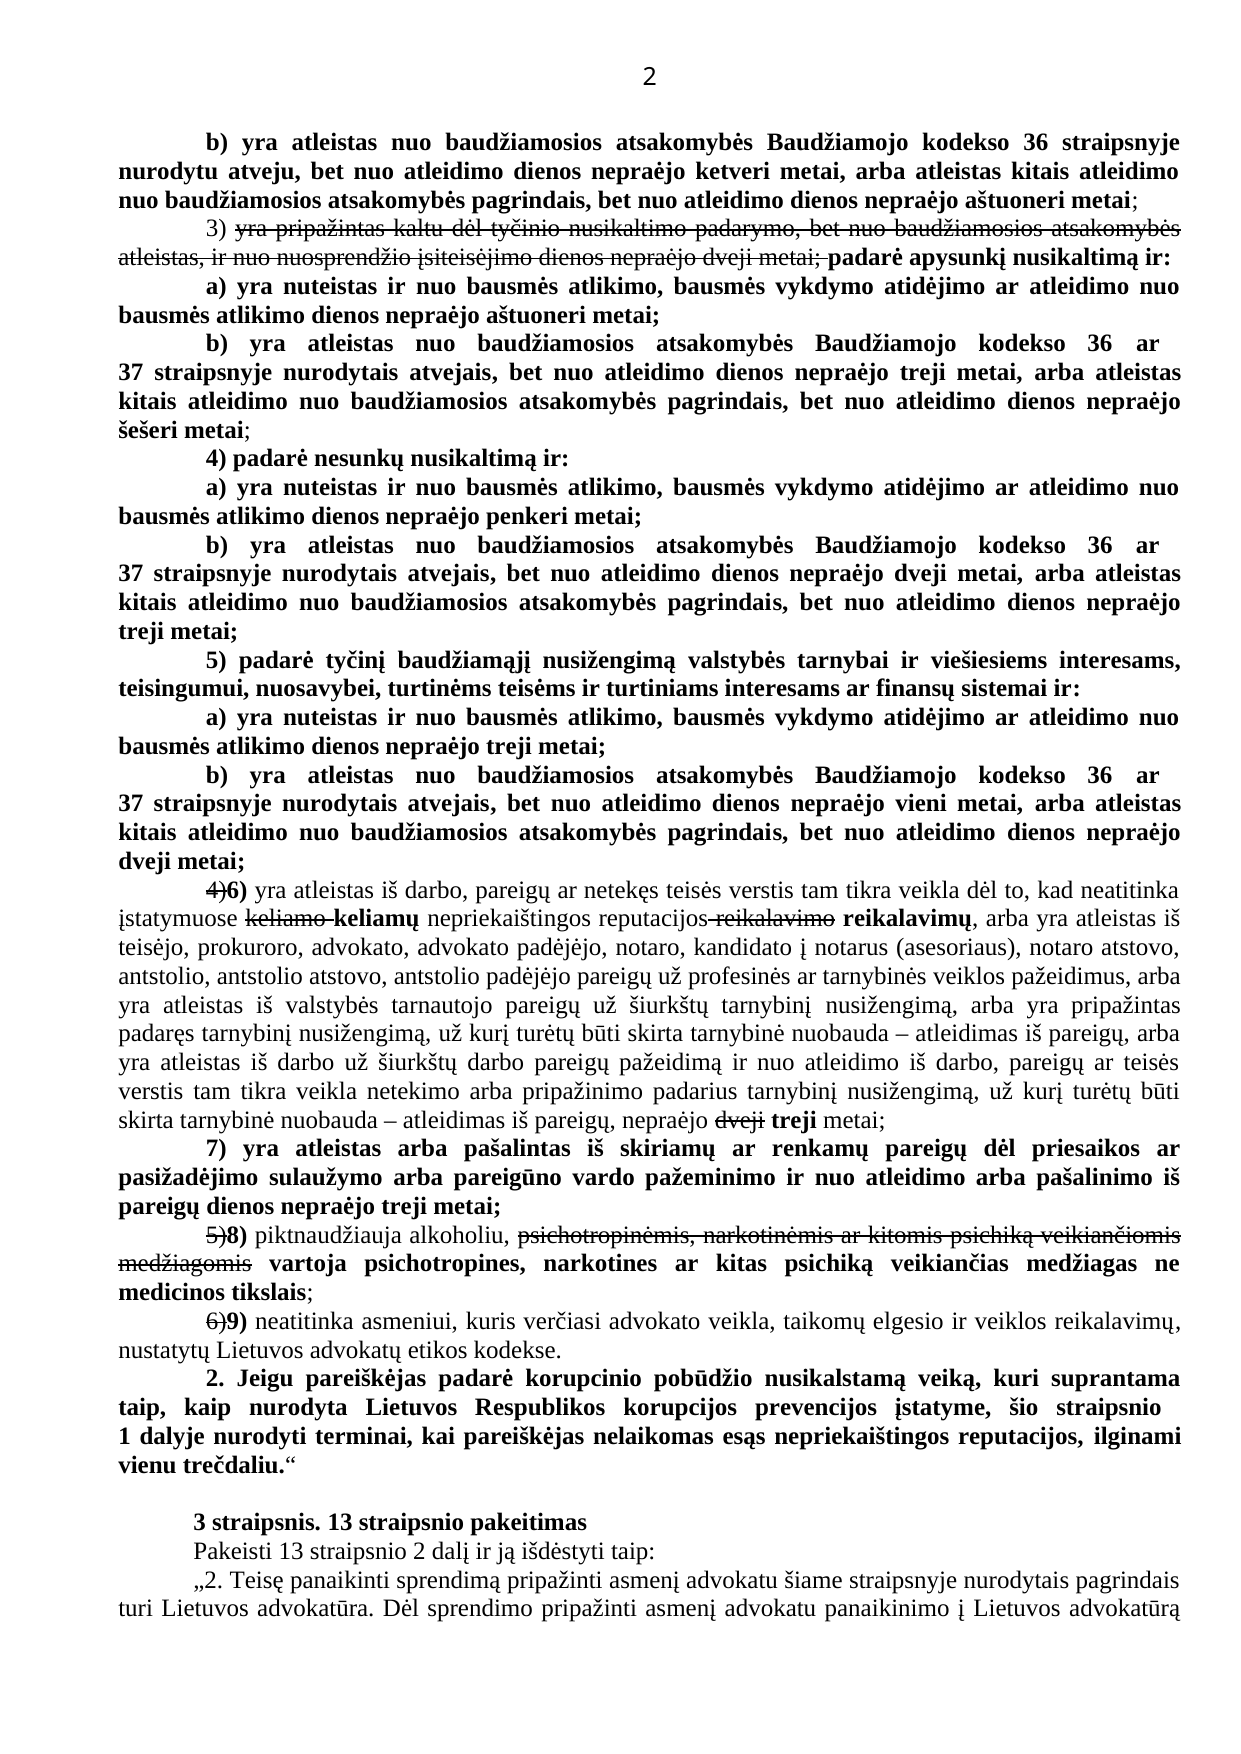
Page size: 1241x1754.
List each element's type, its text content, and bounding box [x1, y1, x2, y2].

text „2. Teisę panaikinti sprendimą pripažinti asmenį advokatu šiame straipsnyje nurodytais pagrindais turi Lietuvos advokatūra. Dėl sprendimo pripažinti asmenį advokatu panaikinimo į Lietuvos advokatūrą [118, 1565, 1181, 1622]
text 3) yra pripažintas kaltu dėl tyčinio nusikaltimo padarymo, bet nuo baudžiamosios atsakomybės atleistas, ir nuo nuosprendžio įsiteisėjimo dienos nepraėjo dveji metai; padarė apysunkį nusikaltimą ir: [118, 213, 1181, 271]
text 5) padarė tyčinį baudžiamąjį nusižengimą valstybės tarnybai ir viešiesiems interesams, teisingumui, nuosavybei, turtinėms teisėms ir turtiniams interesams ar finansų sistemai ir: [118, 645, 1181, 702]
text 5)8) piktnaudžiauja alkoholiu, psichotropinėmis, narkotinėmis ar kitomis psichiką veikiančiomis medžiagomis vartoja psichotropines, narkotines ar kitas psichiką veikiančias medžiagas ne medicinos tikslais; [118, 1220, 1181, 1306]
text a) yra nuteistas ir nuo bausmės atlikimo, bausmės vykdymo atidėjimo ar atleidimo nuo bausmės atlikimo dienos nepraėjo penkeri metai; [118, 472, 1181, 530]
text 3 straipsnis. 13 straipsnio pakeitimas [118, 1507, 1181, 1536]
text b) yra atleistas nuo baudžiamosios atsakomybės Baudžiamojo kodekso 36 ar 37 straipsnyje nurodytais atvejais, bet nuo atleidimo dienos nepraėjo dveji metai, arba atleistas kitais atleidimo nuo baudžiamosios atsakomybės pagrindais, bet nuo atleidimo dienos nepraėjo treji metai; [118, 530, 1181, 645]
text b) yra atleistas nuo baudžiamosios atsakomybės Baudžiamojo kodekso 36 ar 37 straipsnyje nurodytais atvejais, bet nuo atleidimo dienos nepraėjo vieni metai, arba atleistas kitais atleidimo nuo baudžiamosios atsakomybės pagrindais, bet nuo atleidimo dienos nepraėjo dveji metai; [118, 760, 1181, 875]
text 7) yra atleistas arba pašalintas iš skiriamų ar renkamų pareigų dėl priesaikos ar pasižadėjimo sulaužymo arba pareigūno vardo pažeminimo ir nuo atleidimo arba pašalinimo iš pareigų dienos nepraėjo treji metai; [118, 1133, 1181, 1220]
text 6)9) neatitinka asmeniui, kuris verčiasi advokato veikla, taikomų elgesio ir veiklos reikalavimų, nustatytų Lietuvos advokatų etikos kodekse. [118, 1306, 1181, 1363]
text a) yra nuteistas ir nuo bausmės atlikimo, bausmės vykdymo atidėjimo ar atleidimo nuo bausmės atlikimo dienos nepraėjo aštuoneri metai; [118, 271, 1181, 328]
text 4) padarė nesunkų nusikaltimą ir: [118, 443, 1181, 472]
text b) yra atleistas nuo baudžiamosios atsakomybės Baudžiamojo kodekso 36 ar 37 straipsnyje nurodytais atvejais, bet nuo atleidimo dienos nepraėjo treji metai, arba atleistas kitais atleidimo nuo baudžiamosios atsakomybės pagrindais, bet nuo atleidimo dienos nepraėjo šešeri metai; [118, 328, 1181, 443]
text b) yra atleistas nuo baudžiamosios atsakomybės Baudžiamojo kodekso 36 straipsnyje nurodytu atveju, bet nuo atleidimo dienos nepraėjo ketveri metai, arba atleistas kitais atleidimo nuo baudžiamosios atsakomybės pagrindais, bet nuo atleidimo dienos nepraėjo aštuoneri metai; [118, 127, 1181, 213]
text 4)6) yra atleistas iš darbo, pareigų ar netekęs teisės verstis tam tikra veikla dėl to, kad neatitinka įstatymuose keliamo keliamų nepriekaištingos reputacijos reikalavimo reikalavimų, arba yra atleistas iš teisėjo, prokuroro, advokato, advokato padėjėjo, notaro, kandidato į notarus (asesoriaus), notaro atstovo, antstolio, antstolio atstovo, antstolio padėjėjo pareigų už profesinės ar tarnybinės veiklos pažeidimus, arba yra atleistas iš valstybės tarnautojo pareigų už šiurkštų tarnybinį nusižengimą, arba yra pripažintas padaręs tarnybinį nusižengimą, už kurį turėtų būti skirta tarnybinė nuobauda – atleidimas iš pareigų, arba yra atleistas iš darbo už šiurkštų darbo pareigų pažeidimą ir nuo atleidimo iš darbo, pareigų ar teisės verstis tam tikra veikla netekimo arba pripažinimo padarius tarnybinį nusižengimą, už kurį turėtų būti skirta tarnybinė nuobauda – atleidimas iš pareigų, nepraėjo dveji treji metai; [118, 875, 1181, 1133]
text a) yra nuteistas ir nuo bausmės atlikimo, bausmės vykdymo atidėjimo ar atleidimo nuo bausmės atlikimo dienos nepraėjo treji metai; [118, 702, 1181, 760]
text 2. Jeigu pareiškėjas padarė korupcinio pobūdžio nusikalstamą veiką, kuri suprantama taip, kaip nurodyta Lietuvos Respublikos korupcijos prevencijos įstatyme, šio straipsnio 1 dalyje nurodyti terminai, kai pareiškėjas nelaikomas esąs nepriekaištingos reputacijos, ilginami vienu trečdaliu.“ [118, 1363, 1181, 1478]
text Pakeisti 13 straipsnio 2 dalį ir ją išdėstyti taip: [118, 1536, 1181, 1565]
